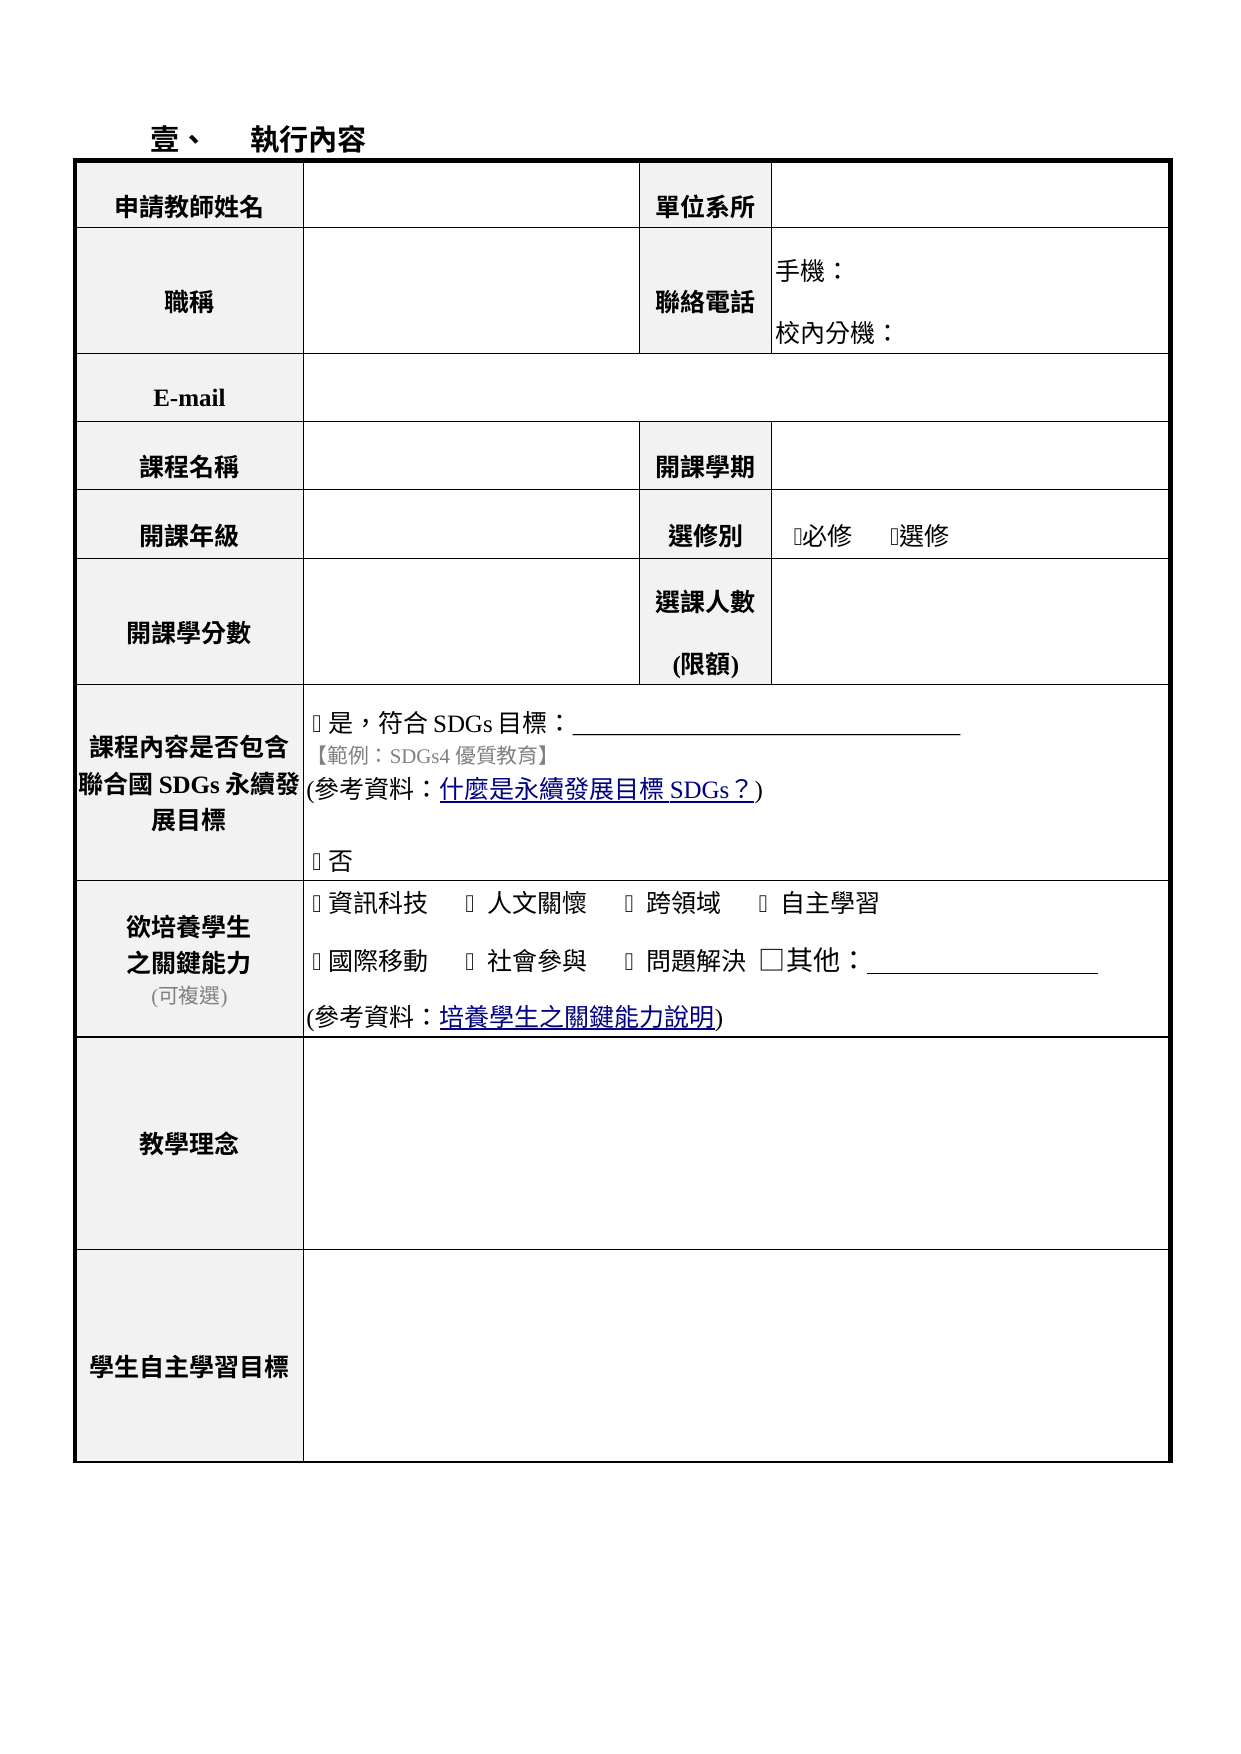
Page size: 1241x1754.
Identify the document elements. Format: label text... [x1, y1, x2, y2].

table_header [772, 163, 1168, 227]
table_cell [304, 354, 1168, 421]
table_cell [304, 422, 639, 489]
table_cell 課程內容是否包含聯合國SDGs永續發展目標 [77, 685, 303, 880]
table_cell 必修 選修 [772, 490, 1168, 558]
table_cell 手機： 校內分機： [772, 228, 1168, 353]
table_header 申請教師姓名 [77, 163, 303, 227]
table_cell [304, 1038, 1168, 1249]
table_cell [304, 559, 639, 684]
table_cell 學生自主學習目標 [77, 1250, 303, 1461]
table_cell 開課學分數 [77, 559, 303, 684]
table_cell 教學理念 [77, 1038, 303, 1249]
table_header [304, 163, 639, 227]
table_cell [304, 228, 639, 353]
list 執行內容 [150, 96, 1165, 158]
table_cell 開課年級 [77, 490, 303, 558]
table_cell 課程名稱 [77, 422, 303, 489]
table_cell 職稱 [77, 228, 303, 353]
table_cell 欲培養學生 之關鍵能力 (可複選) [77, 881, 303, 1036]
table_cell  資訊科技  人文關懷  跨領域  自主學習  國際移動  社會參與  問題解決 □其他： (參考資料：培養學生之關鍵能力說明) [304, 881, 1168, 1036]
table_cell  是，符合SDGs目標：_______________________________ 【範例：SDGs4 優質教育】 (參考資料：什麼是永續發展目標SDGs？)  否 [304, 685, 1168, 880]
table_header 單位系所 [640, 163, 771, 227]
table_cell E-mail [77, 354, 303, 421]
table_cell 開課學期 [640, 422, 771, 489]
table_cell 選課人數 (限額) [640, 559, 771, 684]
table_cell [304, 490, 639, 558]
table_cell 聯絡電話 [640, 228, 771, 353]
table_cell [772, 559, 1168, 684]
table_cell 選修別 [640, 490, 771, 558]
table_cell [304, 1250, 1168, 1461]
table_cell [772, 422, 1168, 489]
